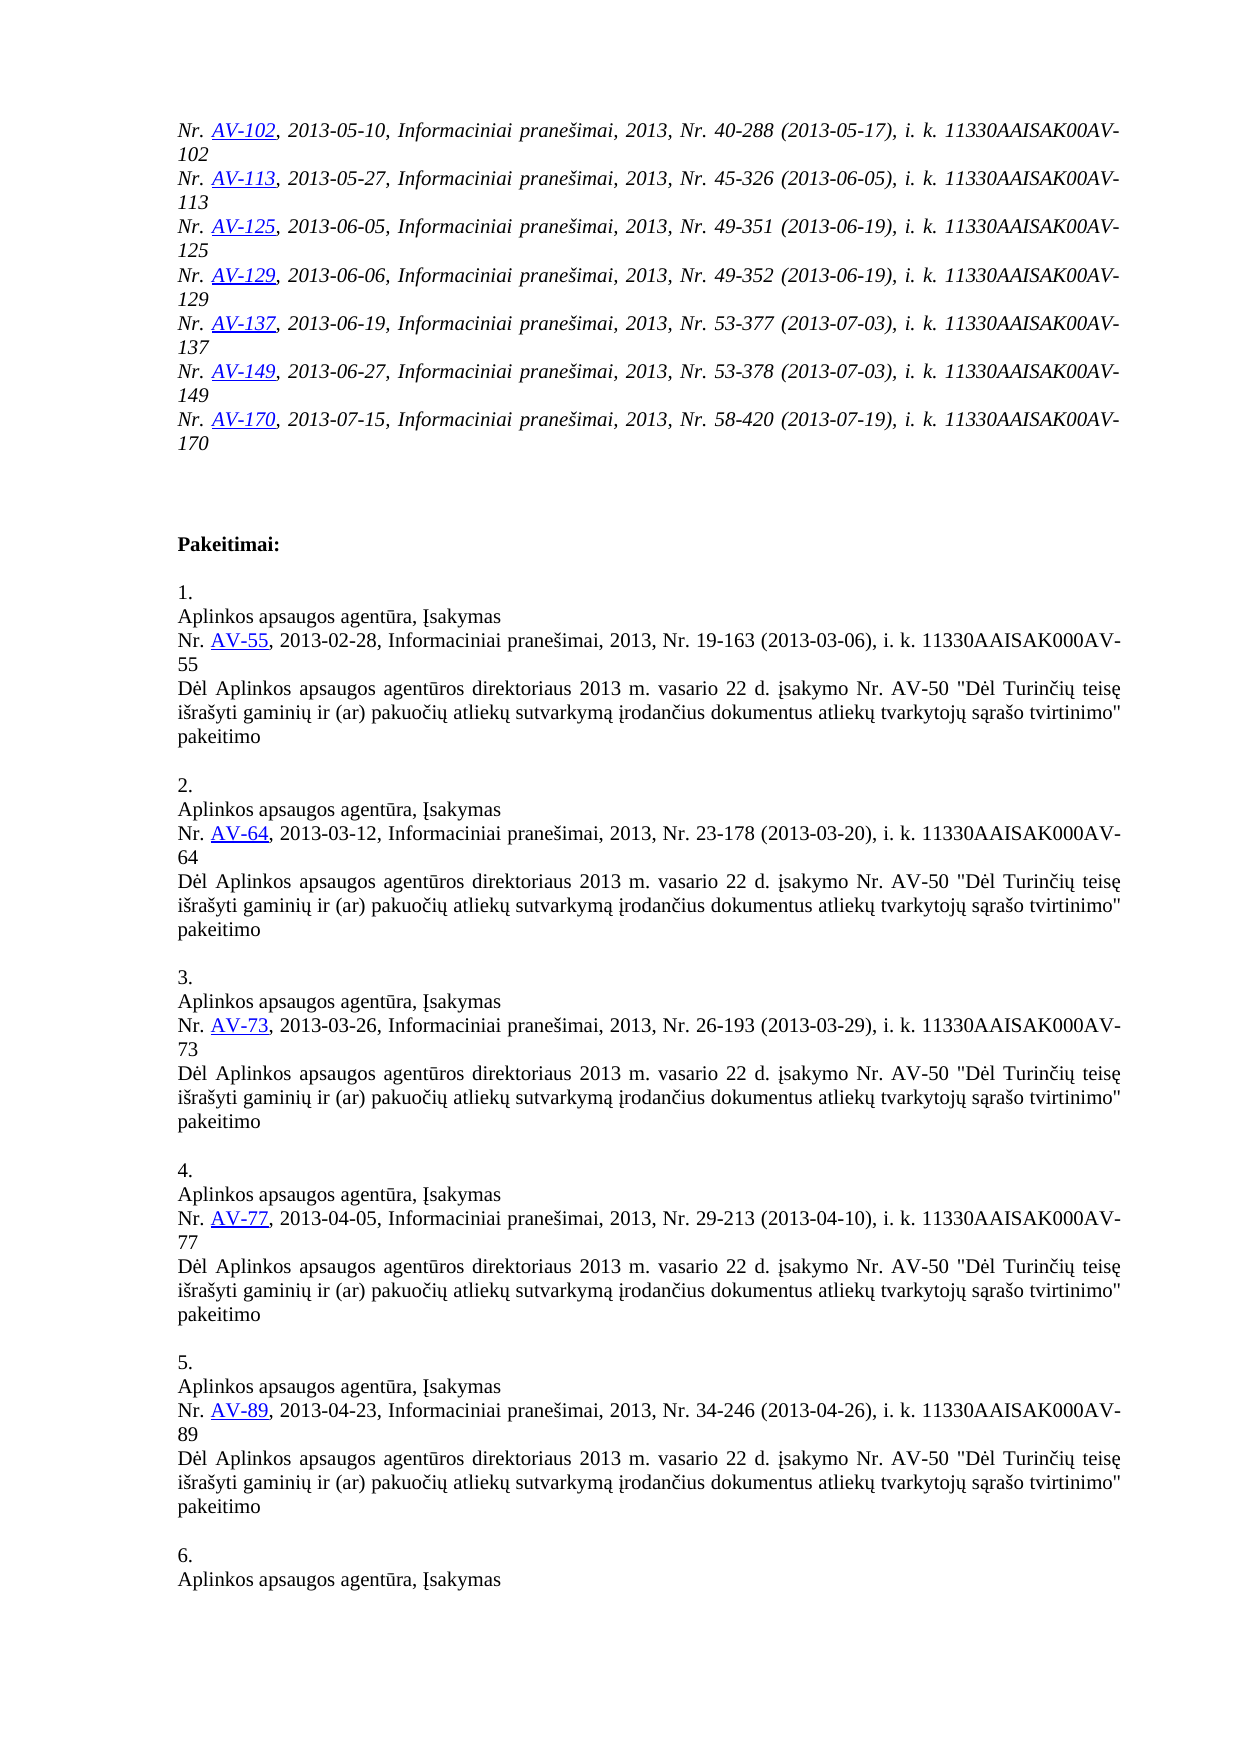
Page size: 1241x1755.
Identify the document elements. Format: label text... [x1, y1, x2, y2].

text Nr. AV-125, 2013-06-05, Informaciniai pranešimai, 2013, Nr. 49-351 (2013-06-19), i. k. 11330AAISAK00AV-125 [177, 214, 1122, 262]
text Pakeitimai: [177, 532, 1122, 556]
text Nr. AV-89, 2013-04-23, Informaciniai pranešimai, 2013, Nr. 34-246 (2013-04-26), i. k. 11330AAISAK000AV-89 [177, 1398, 1122, 1446]
text 4. [177, 1157, 1122, 1182]
text 2. [177, 772, 1122, 797]
text Aplinkos apsaugos agentūra, Įsakymas [177, 797, 1122, 821]
text Nr. AV-64, 2013-03-12, Informaciniai pranešimai, 2013, Nr. 23-178 (2013-03-20), i. k. 11330AAISAK000AV-64 [177, 821, 1122, 869]
text Nr. AV-77, 2013-04-05, Informaciniai pranešimai, 2013, Nr. 29-213 (2013-04-10), i. k. 11330AAISAK000AV-77 [177, 1206, 1122, 1254]
text Nr. AV-170, 2013-07-15, Informaciniai pranešimai, 2013, Nr. 58-420 (2013-07-19), i. k. 11330AAISAK00AV-170 [177, 407, 1122, 455]
text 6. [177, 1542, 1122, 1567]
text Aplinkos apsaugos agentūra, Įsakymas [177, 604, 1122, 628]
text Aplinkos apsaugos agentūra, Įsakymas [177, 1182, 1122, 1206]
text Dėl Aplinkos apsaugos agentūros direktoriaus 2013 m. vasario 22 d. įsakymo Nr. AV-50 "Dėl Turinčių teisę išrašyti gaminių ir (ar) pakuočių atliekų sutvarkymą įrodančius dokumentus atliekų tvarkytojų sąrašo tvirtinimo" pakeitimo [177, 869, 1122, 941]
text Aplinkos apsaugos agentūra, Įsakymas [177, 989, 1122, 1013]
text 1. [177, 580, 1122, 604]
text Nr. AV-113, 2013-05-27, Informaciniai pranešimai, 2013, Nr. 45-326 (2013-06-05), i. k. 11330AAISAK00AV-113 [177, 166, 1122, 214]
text Nr. AV-102, 2013-05-10, Informaciniai pranešimai, 2013, Nr. 40-288 (2013-05-17), i. k. 11330AAISAK00AV-102 [177, 118, 1122, 166]
text Nr. AV-55, 2013-02-28, Informaciniai pranešimai, 2013, Nr. 19-163 (2013-03-06), i. k. 11330AAISAK000AV-55 [177, 628, 1122, 676]
text Aplinkos apsaugos agentūra, Įsakymas [177, 1567, 1122, 1591]
text Nr. AV-73, 2013-03-26, Informaciniai pranešimai, 2013, Nr. 26-193 (2013-03-29), i. k. 11330AAISAK000AV-73 [177, 1013, 1122, 1061]
text Nr. AV-137, 2013-06-19, Informaciniai pranešimai, 2013, Nr. 53-377 (2013-07-03), i. k. 11330AAISAK00AV-137 [177, 311, 1122, 359]
text Dėl Aplinkos apsaugos agentūros direktoriaus 2013 m. vasario 22 d. įsakymo Nr. AV-50 "Dėl Turinčių teisę išrašyti gaminių ir (ar) pakuočių atliekų sutvarkymą įrodančius dokumentus atliekų tvarkytojų sąrašo tvirtinimo" pakeitimo [177, 1446, 1122, 1518]
text Dėl Aplinkos apsaugos agentūros direktoriaus 2013 m. vasario 22 d. įsakymo Nr. AV-50 "Dėl Turinčių teisę išrašyti gaminių ir (ar) pakuočių atliekų sutvarkymą įrodančius dokumentus atliekų tvarkytojų sąrašo tvirtinimo" pakeitimo [177, 1061, 1122, 1133]
text Nr. AV-129, 2013-06-06, Informaciniai pranešimai, 2013, Nr. 49-352 (2013-06-19), i. k. 11330AAISAK00AV-129 [177, 262, 1122, 311]
text Dėl Aplinkos apsaugos agentūros direktoriaus 2013 m. vasario 22 d. įsakymo Nr. AV-50 "Dėl Turinčių teisę išrašyti gaminių ir (ar) pakuočių atliekų sutvarkymą įrodančius dokumentus atliekų tvarkytojų sąrašo tvirtinimo" pakeitimo [177, 676, 1122, 748]
text Aplinkos apsaugos agentūra, Įsakymas [177, 1374, 1122, 1398]
text 3. [177, 965, 1122, 989]
text 5. [177, 1350, 1122, 1374]
text Nr. AV-149, 2013-06-27, Informaciniai pranešimai, 2013, Nr. 53-378 (2013-07-03), i. k. 11330AAISAK00AV-149 [177, 359, 1122, 407]
text Dėl Aplinkos apsaugos agentūros direktoriaus 2013 m. vasario 22 d. įsakymo Nr. AV-50 "Dėl Turinčių teisę išrašyti gaminių ir (ar) pakuočių atliekų sutvarkymą įrodančius dokumentus atliekų tvarkytojų sąrašo tvirtinimo" pakeitimo [177, 1254, 1122, 1326]
